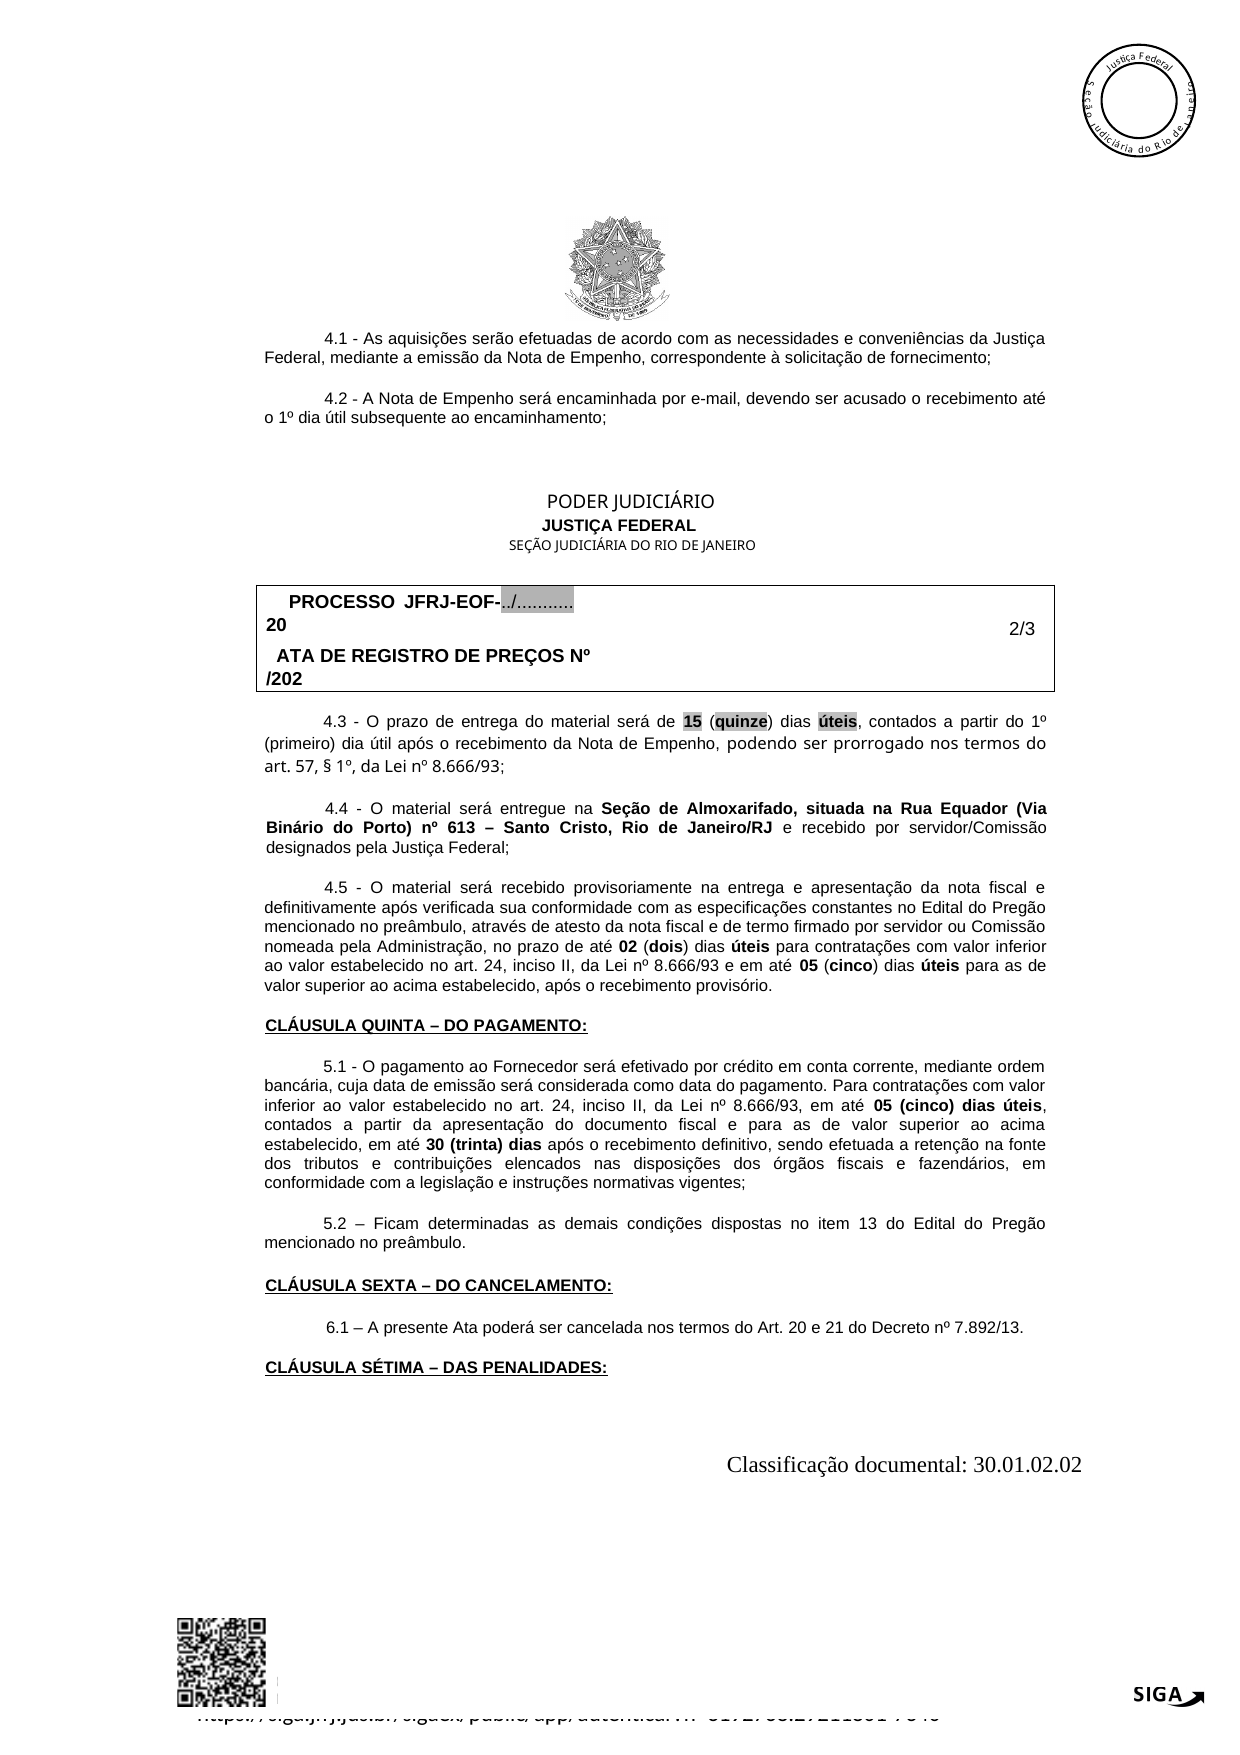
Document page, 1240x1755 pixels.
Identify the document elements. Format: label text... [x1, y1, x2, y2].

text 4.1 - As aquisições serão efetuadas de acordo com as necessidades e conveniências da Justiça Federal, mediante a emissão da Nota de Empenho, correspondente à solicitação de fornecimento; [264, 329, 1047, 367]
text CLÁUSULA SÉTIMA – DAS PENALIDADES: [265, 1358, 1091, 1377]
text 5.1 - O pagamento ao Fornecedor será efetivado por crédito em conta corrente, mediante ordem bancária, cuja data de emissão será considerada como data do pagamento. Para contratações com valor inferior ao valor estabelecido no art. 24, inciso II, da Lei nº 8.666/93, em até 05 (cinco) dias úteis, contados a partir da apresentação do documento fiscal e para as de valor superior ao acima estabelecido, em até 30 (trinta) dias após o recebimento definitivo, sendo efetuada a retenção na fonte dos tributos e contribuições elencados nas disposições dos órgãos fiscais e fazendários, em conformidade com a legislação e instruções normativas vigentes; [264, 1056, 1047, 1192]
text 4.2 - A Nota de Empenho será encaminhada por e-mail, devendo ser acusado o recebimento até o 1º dia útil subsequente ao encaminhamento; [264, 388, 1047, 427]
text CLÁUSULA QUINTA – DO PAGAMENTO: [265, 1016, 1091, 1035]
subtitle 4.4 - O material será entregue na Seção de Almoxarifado, situada na Rua Equador (Via Binário do Porto) nº 613 – Santo Cristo, Rio de Janeiro/RJ e recebido por servidor/Comissão designados pela Justiça Federal; [266, 798, 1047, 857]
text 4.3 - O prazo de entrega do material será de 15 (quinze) dias úteis, contados a partir do 1º (primeiro) dia útil após o recebimento da Nota de Empenho, podendo ser prorrogado nos termos do art. 57, § 1º, da Lei nº 8.666/93; [264, 712, 1047, 777]
text CLÁUSULA SEXTA – DO CANCELAMENTO: [265, 1273, 1091, 1296]
text 4.5 - O material será recebido provisoriamente na entrega e apresentação da nota fiscal e definitivamente após verificada sua conformidade com as especificações constantes no Edital do Pregão mencionado no preâmbulo, através de atesto da nota fiscal e de termo firmado por servidor ou Comissão nomeada pela Administração, no prazo de até 02 (dois) dias úteis para contratações com valor inferior ao valor estabelecido no art. 24, inciso II, da Lei nº 8.666/93 e em até 05 (cinco) dias úteis para as de valor superior ao acima estabelecido, após o recebimento provisório. [264, 878, 1047, 995]
text 6.1 – A presente Ata poderá ser cancelada nos termos do Art. 20 e 21 do Decreto nº 7.892/13. [326, 1318, 1047, 1337]
table_cell [501, 614, 574, 691]
table_header 2/3 [574, 586, 1054, 691]
text 5.2 – Ficam determinadas as demais condições dispostas no item 13 do Edital do Pregão mencionado no preâmbulo. [264, 1213, 1047, 1252]
text PODER JUDICIÁRIO [547, 489, 1091, 514]
table_header PROCESSO JFRJ-EOF-20 ATA DE REGISTRO DE PREÇOS Nº /202 [257, 586, 501, 691]
subtitle SEÇÃO JUDICIÁRIA DO RIO DE JANEIRO [509, 536, 1091, 554]
subtitle JUSTIÇA FEDERAL [542, 516, 1047, 535]
table_header ../........... [501, 586, 574, 613]
